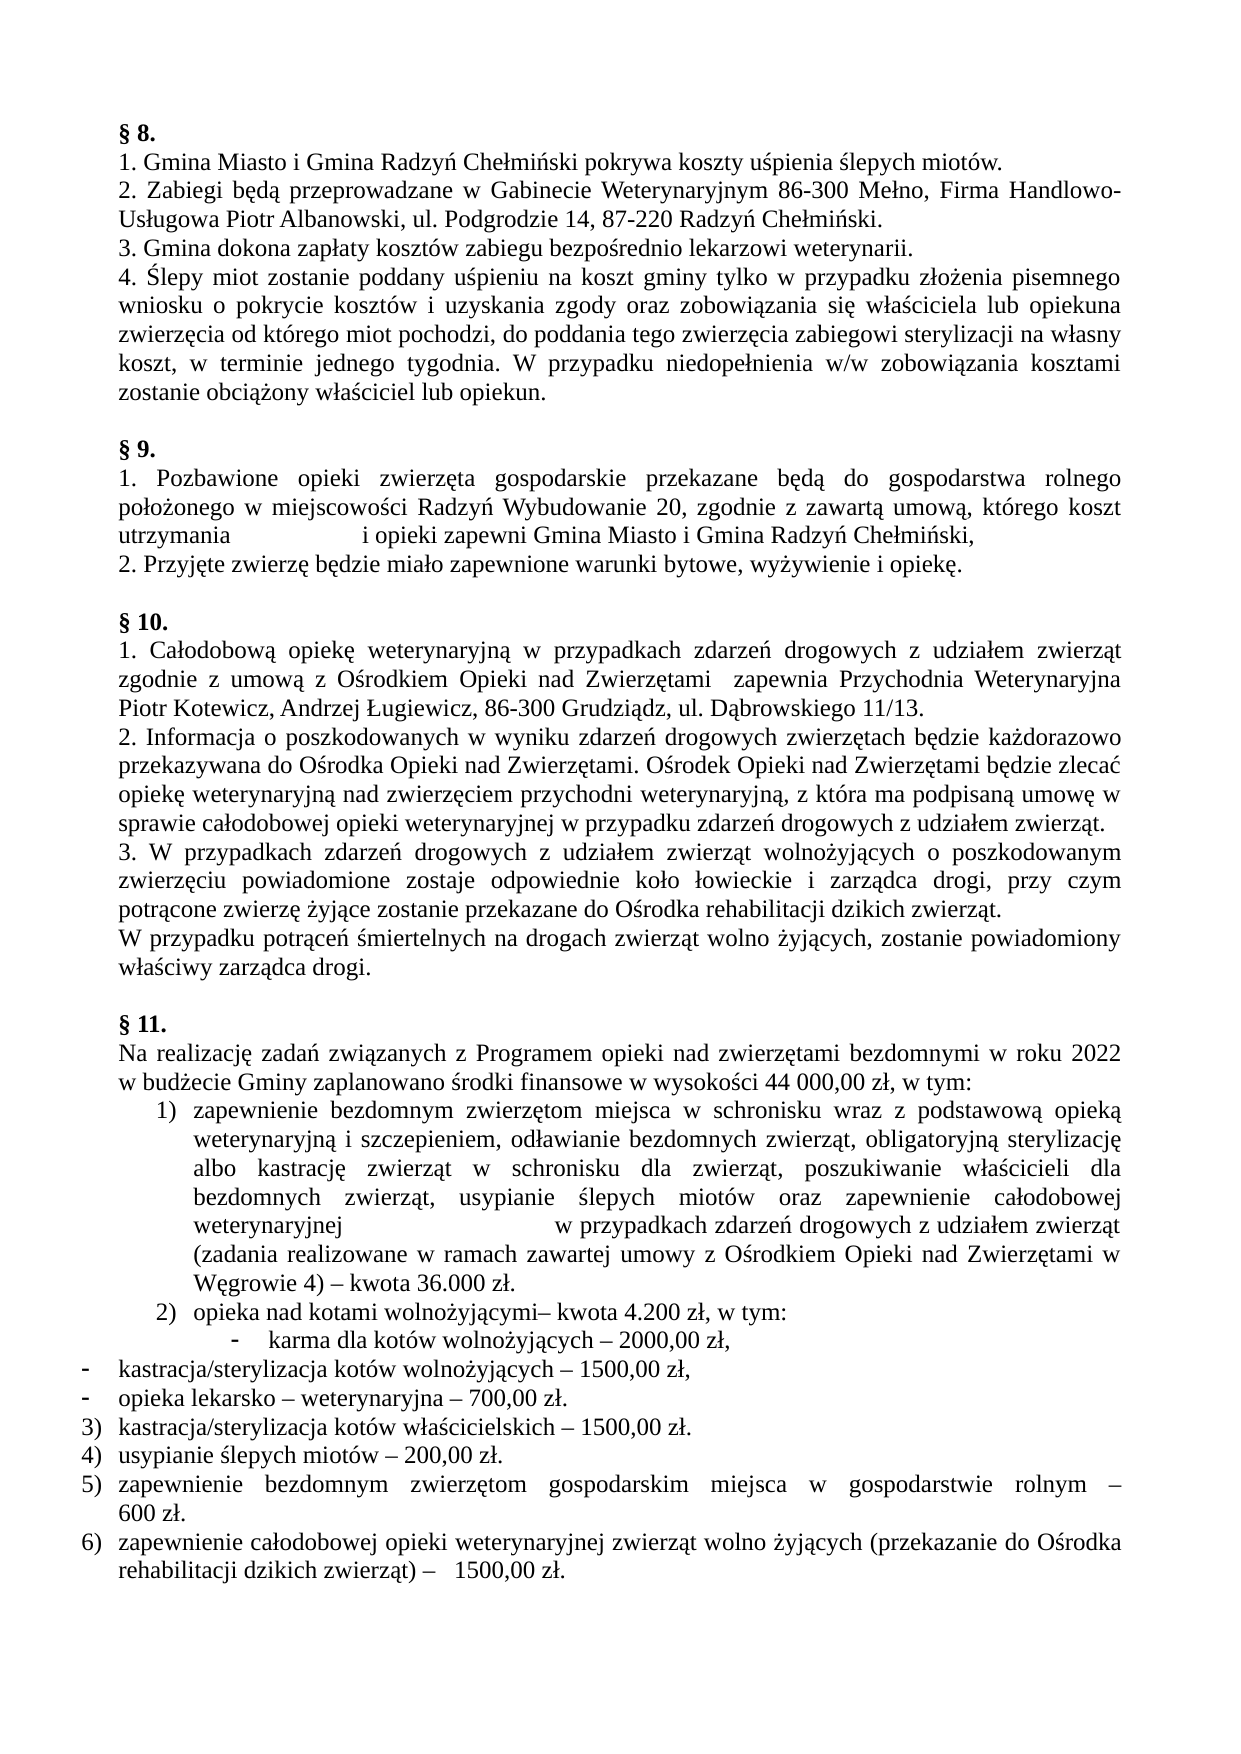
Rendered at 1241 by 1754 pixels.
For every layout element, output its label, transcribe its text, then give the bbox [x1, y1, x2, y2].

text W przypadku potrąceń śmiertelnych na drogach zwierząt wolno żyjących, zostanie powiadomiony właściwy zarządca drogi. [118, 923, 1122, 981]
text 1. Pozbawione opieki zwierzęta gospodarskie przekazane będą do gospodarstwa rolnego położonego w miejscowości Radzyń Wybudowanie 20, zgodnie z zawartą umową, którego koszt utrzymania i opieki zapewni Gmina Miasto i Gmina Radzyń Chełmiński, [118, 463, 1122, 549]
list opieka nad kotami wolnożyjącymi– kwota 4.200 zł, w tym: [156, 1297, 1122, 1326]
text 1. Gmina Miasto i Gmina Radzyń Chełmiński pokrywa koszty uśpienia ślepych miotów. [118, 147, 1122, 176]
list zapewnienie bezdomnym zwierzętom miejsca w schronisku wraz z podstawową opieką weterynaryjną i szczepieniem, odławianie bezdomnych zwierząt, obligatoryjną sterylizację albo kastrację zwierząt w schronisku dla zwierząt, poszukiwanie właścicieli dla bezdomnych zwierząt, usypianie ślepych miotów oraz zapewnienie całodobowej weterynaryjnej w przypadkach zdarzeń drogowych z udziałem zwierząt (zadania realizowane w ramach zawartej umowy z Ośrodkiem Opieki nad Zwierzętami w Węgrowie 4) – kwota 36.000 zł. [156, 1096, 1122, 1297]
text § 9. [118, 434, 1122, 463]
text 1. Całodobową opiekę weterynaryjną w przypadkach zdarzeń drogowych z udziałem zwierząt zgodnie z umową z Ośrodkiem Opieki nad Zwierzętami zapewnia Przychodnia Weterynaryjna Piotr Kotewicz, Andrzej Ługiewicz, 86-300 Grudziądz, ul. Dąbrowskiego 11/13. [118, 636, 1122, 722]
list opieka lekarsko – weterynaryjna – 700,00 zł. [81, 1383, 1122, 1412]
text 3. W przypadkach zdarzeń drogowych z udziałem zwierząt wolnożyjących o poszkodowanym zwierzęciu powiadomione zostaje odpowiednie koło łowieckie i zarządca drogi, przy czym potrącone zwierzę żyjące zostanie przekazane do Ośrodka rehabilitacji dzikich zwierząt. [118, 837, 1122, 923]
text 2. Informacja o poszkodowanych w wyniku zdarzeń drogowych zwierzętach będzie każdorazowo przekazywana do Ośrodka Opieki nad Zwierzętami. Ośrodek Opieki nad Zwierzętami będzie zlecać opiekę weterynaryjną nad zwierzęciem przychodni weterynaryjną, z która ma podpisaną umowę w sprawie całodobowej opieki weterynaryjnej w przypadku zdarzeń drogowych z udziałem zwierząt. [118, 722, 1122, 837]
text § 10. [118, 607, 1122, 636]
text 2. Zabiegi będą przeprowadzane w Gabinecie Weterynaryjnym 86-300 Mełno, Firma Handlowo-Usługowa Piotr Albanowski, ul. Podgrodzie 14, 87-220 Radzyń Chełmiński. [118, 176, 1122, 233]
text 2. Przyjęte zwierzę będzie miało zapewnione warunki bytowe, wyżywienie i opiekę. [118, 549, 1122, 578]
text § 8. [118, 118, 1122, 147]
list karma dla kotów wolnożyjących – 2000,00 zł, [231, 1326, 1122, 1354]
text § 11. [118, 1009, 1122, 1038]
list zapewnienie bezdomnym zwierzętom gospodarskim miejsca w gospodarstwie rolnym – 600 zł. [81, 1469, 1122, 1527]
list usypianie ślepych miotów – 200,00 zł. [81, 1441, 1122, 1469]
list kastracja/sterylizacja kotów wolnożyjących – 1500,00 zł, [81, 1354, 1122, 1383]
list kastracja/sterylizacja kotów właścicielskich – 1500,00 zł. [81, 1412, 1122, 1441]
text 4. Ślepy miot zostanie poddany uśpieniu na koszt gminy tylko w przypadku złożenia pisemnego wniosku o pokrycie kosztów i uzyskania zgody oraz zobowiązania się właściciela lub opiekuna zwierzęcia od którego miot pochodzi, do poddania tego zwierzęcia zabiegowi sterylizacji na własny koszt, w terminie jednego tygodnia. W przypadku niedopełnienia w/w zobowiązania kosztami zostanie obciążony właściciel lub opiekun. [118, 262, 1122, 406]
text 3. Gmina dokona zapłaty kosztów zabiegu bezpośrednio lekarzowi weterynarii. [118, 233, 1122, 262]
text Na realizację zadań związanych z Programem opieki nad zwierzętami bezdomnymi w roku 2022 w budżecie Gminy zaplanowano środki finansowe w wysokości 44 000,00 zł, w tym: [118, 1038, 1122, 1096]
list zapewnienie całodobowej opieki weterynaryjnej zwierząt wolno żyjących (przekazanie do Ośrodka rehabilitacji dzikich zwierząt) – 1500,00 zł. [81, 1527, 1122, 1584]
